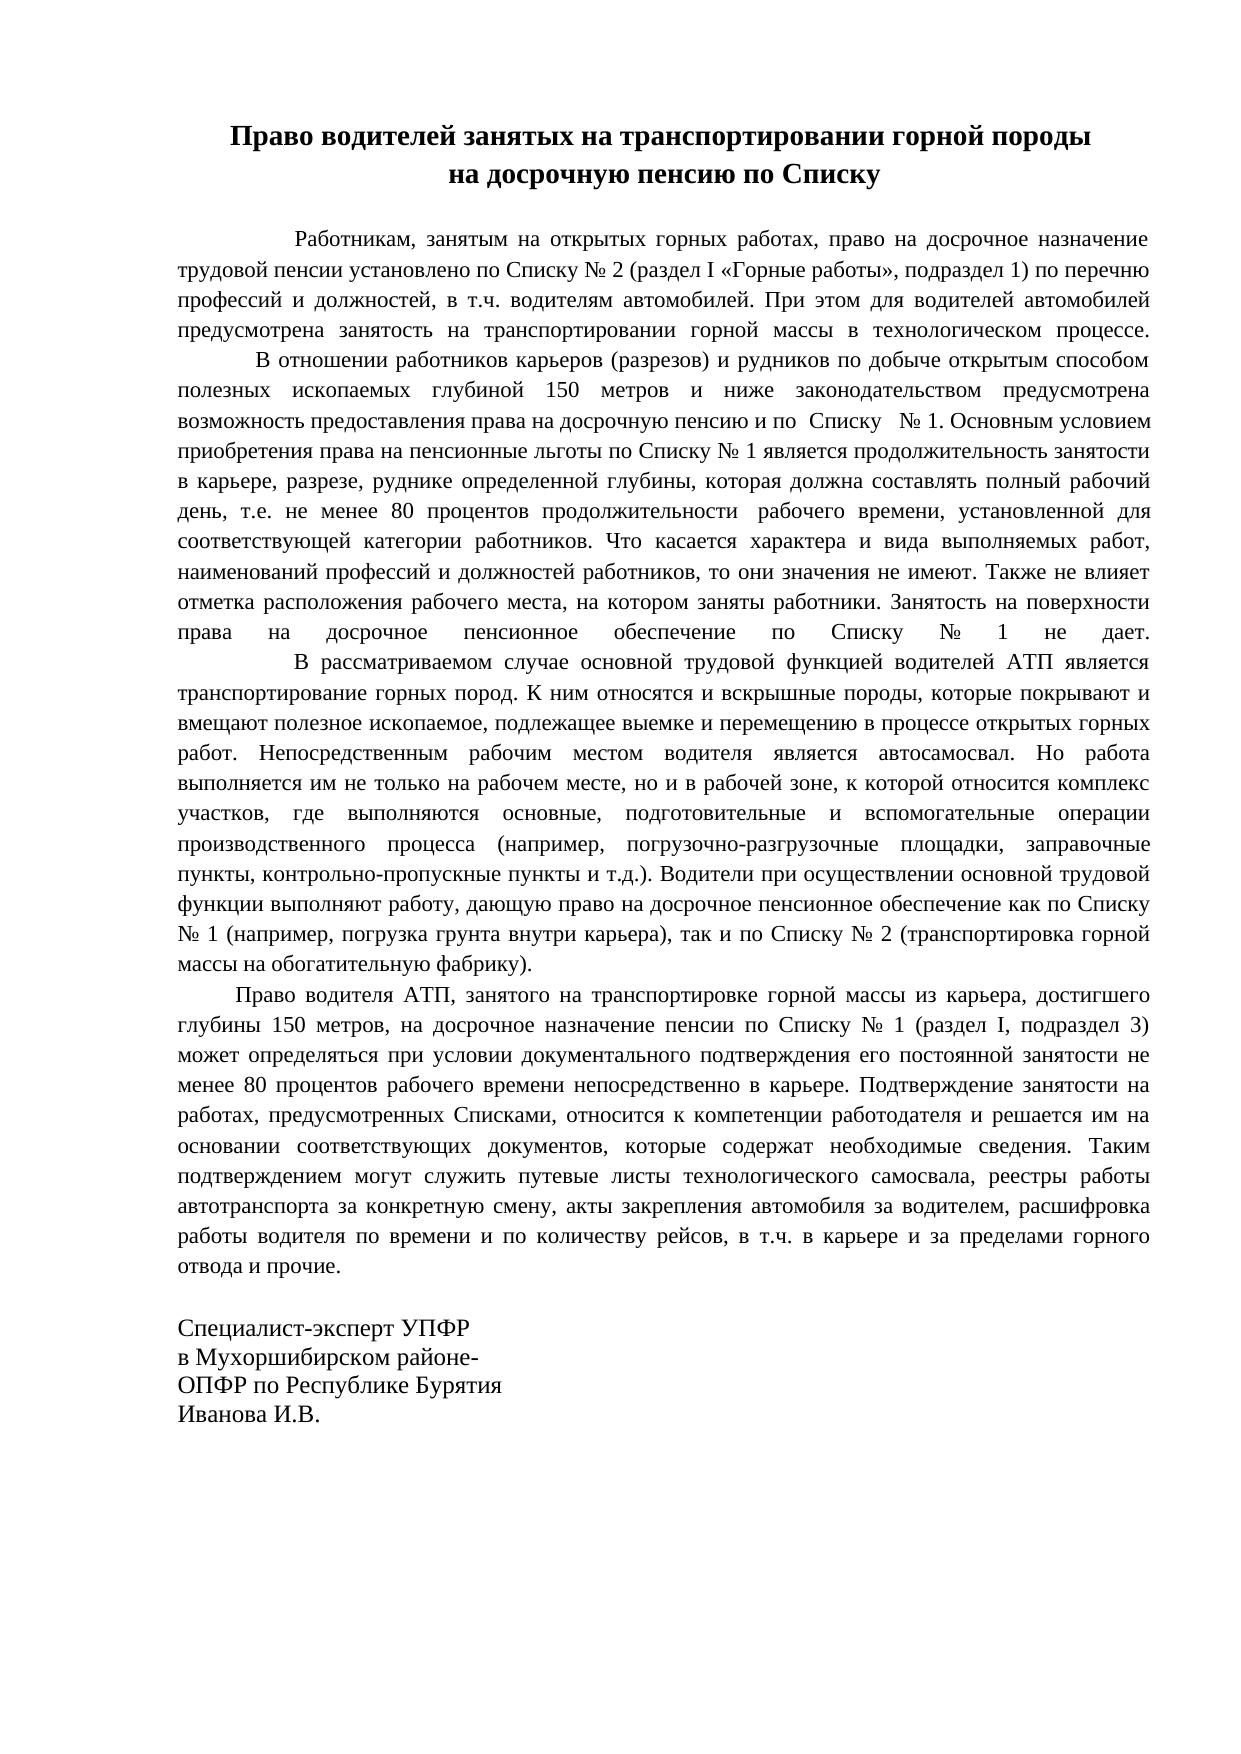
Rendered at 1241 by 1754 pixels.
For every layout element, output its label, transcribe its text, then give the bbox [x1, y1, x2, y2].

text Работникам, занятым на открытых горных работах, право на досрочное назначение трудовой пенсии установлено по Списку № 2 (раздел I «Горные работы», подраздел 1) по перечню профессий и должностей, в т.ч. водителям автомобилей. При этом для водителей автомобилей предусмотрена занятость на транспортировании горной массы в технологическом процессе. В отношении работников карьеров (разрезов) и рудников по добыче открытым способом полезных ископаемых глубиной 150 метров и ниже законодательством предусмотрена возможность предоставления права на досрочную пенсию и по Списку № 1. Основным условием приобретения права на пенсионные льготы по Списку № 1 является продолжительность занятости в карьере, разрезе, руднике определенной глубины, которая должна составлять полный рабочий день, т.е. не менее 80 процентов продолжительности рабочего времени, установленной для соответствующей категории работников. Что касается характера и вида выполняемых работ, наименований профессий и должностей работников, то они значения не имеют. Также не влияет отметка расположения рабочего места, на котором заняты работники. Занятость на поверхности права на досрочное пенсионное обеспечение по Списку № 1 не дает. В рассматриваемом случае основной трудовой функцией водителей АТП является транспортирование горных пород. К ним относятся и вскрышные породы, которые покрывают и вмещают полезное ископаемое, подлежащее выемке и перемещению в процессе открытых горных работ. Непосредственным рабочим местом водителя является автосамосвал. Но работа выполняется им не только на рабочем месте, но и в рабочей зоне, к которой относится комплекс участков, где выполняются основные, подготовительные и вспомогательные операции производственного процесса (например, погрузочно-разгрузочные площадки, заправочные пункты, контрольно-пропускные пункты и т.д.). Водители при осуществлении основной трудовой функции выполняют работу, дающую право на досрочное пенсионное обеспечение как по Списку № 1 (например, погрузка грунта внутри карьера), так и по Списку № 2 (транспортировка горной массы на обогатительную фабрику). [177, 225, 1152, 977]
text Право водителя АТП, занятого на транспортировке горной массы из карьера, достигшего глубины 150 метров, на досрочное назначение пенсии по Списку № 1 (раздел I, подраздел 3) может определяться при условии документального подтверждения его постоянной занятости не менее 80 процентов рабочего времени непосредственно в карьере. Подтверждение занятости на работах, предусмотренных Списками, относится к компетенции работодателя и решается им на основании соответствующих документов, которые содержат необходимые сведения. Таким подтверждением могут служить путевые листы технологического самосвала, реестры работы автотранспорта за конкретную смену, акты закрепления автомобиля за водителем, расшифровка работы водителя по времени и по количеству рейсов, в т.ч. в карьере и за пределами горного отвода и прочие. [177, 981, 1152, 1279]
text на досрочную пенсию по Списку [177, 157, 1152, 190]
text Иванова И.В. [177, 1399, 1152, 1428]
text ОПФР по Республике Бурятия [177, 1370, 1152, 1399]
text Специалист-эксперт УПФР [177, 1313, 1152, 1342]
text в Мухоршибирском районе- [177, 1342, 1152, 1370]
text Право водителей занятых на транспортировании горной породы [177, 118, 1152, 152]
